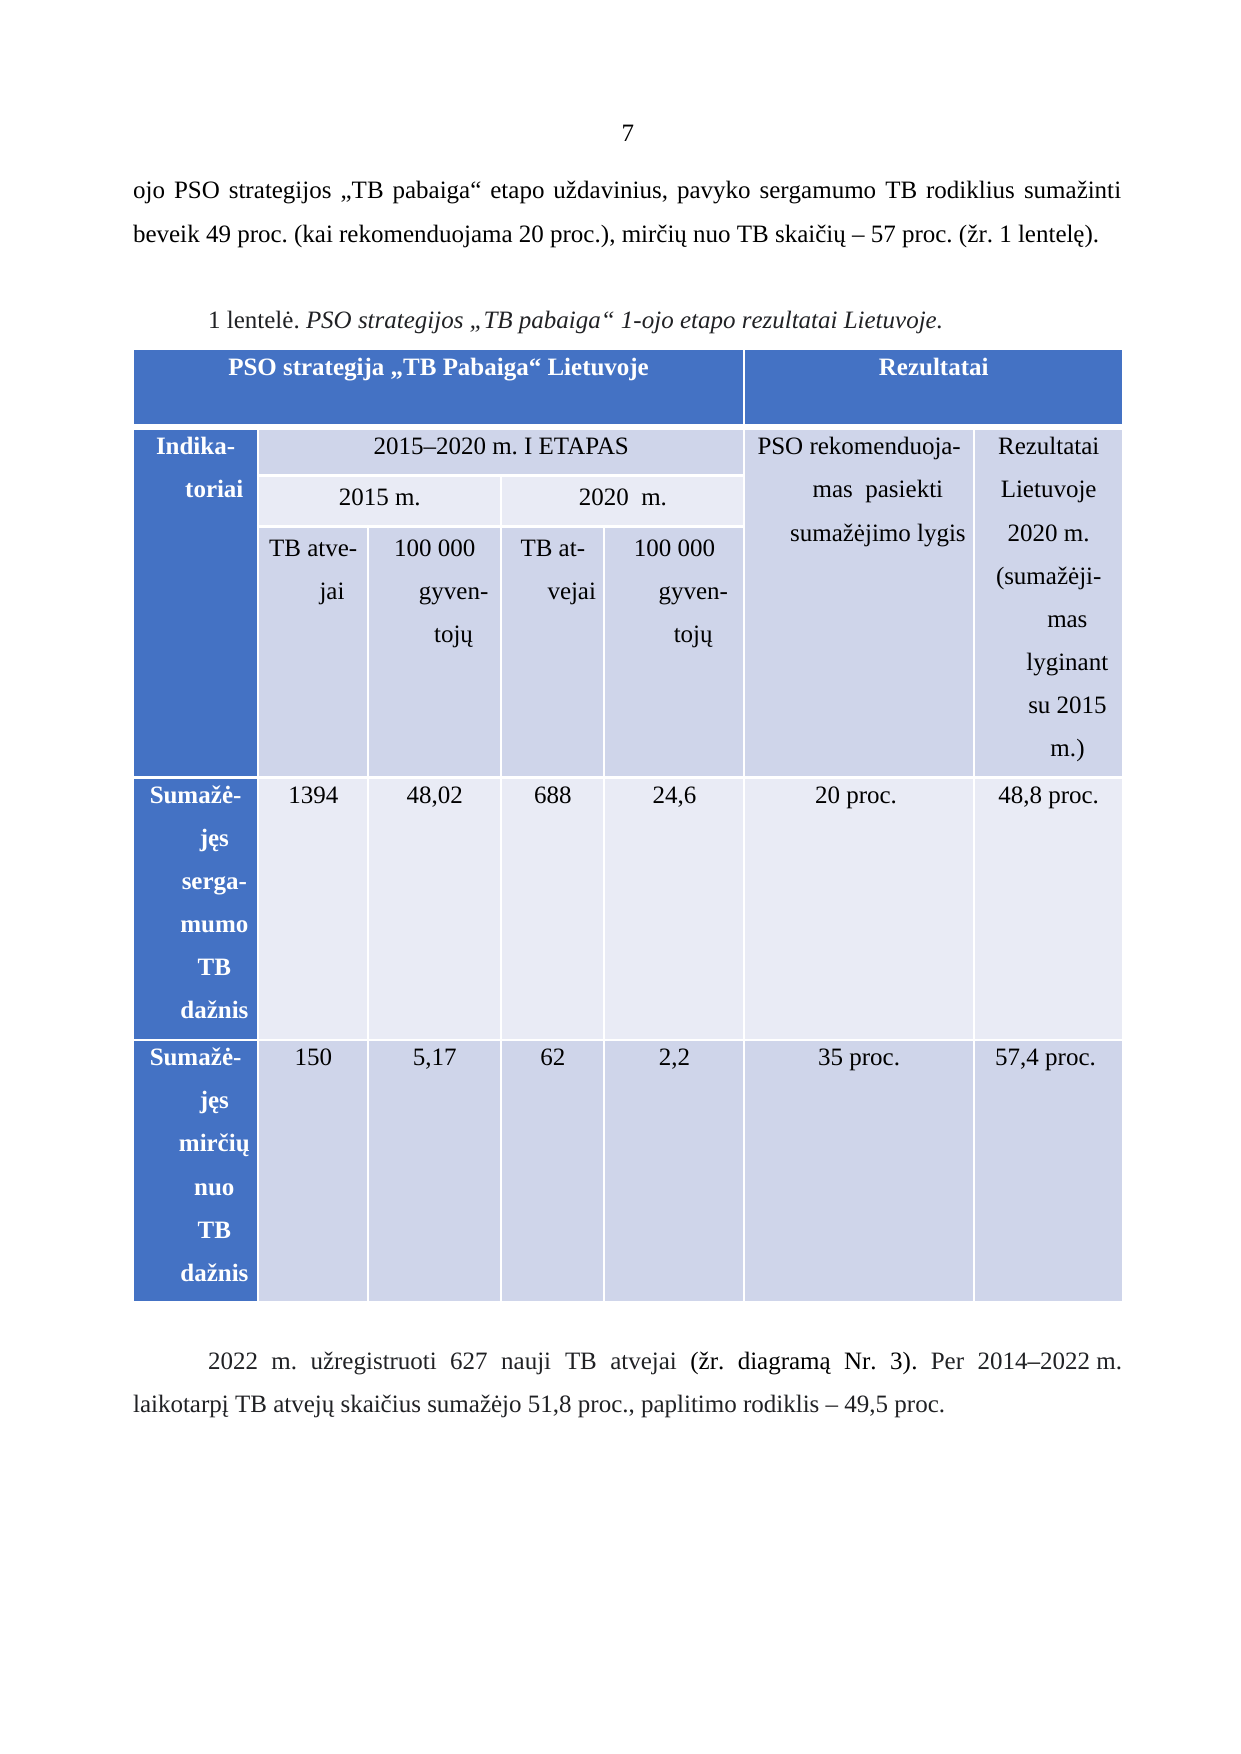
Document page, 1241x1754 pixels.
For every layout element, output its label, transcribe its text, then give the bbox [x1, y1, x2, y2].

table_cell 35 proc. [745, 1041, 973, 1301]
table_cell TB atve-jai [259, 528, 367, 776]
table_cell Indika-toriai [134, 430, 257, 776]
text 1 lentelė. PSO strategijos „TB pabaiga“ 1-ojo etapo rezultatai Lietuvoje. [133, 305, 1122, 334]
table_cell PSO rekomenduoja-mas pasiekti sumažėjimo lygis [745, 430, 973, 776]
table_cell Sumažė-jęs mirčių nuo TB dažnis [134, 1041, 257, 1301]
table_cell 150 [259, 1041, 367, 1301]
table_cell 100 000 gyven-tojų [605, 528, 743, 776]
text ojo PSO strategijos „TB pabaiga“ etapo uždavinius, pavyko sergamumo TB rodiklius sumažinti beveik 49 proc. (kai rekomenduojama 20 proc.), mirčių nuo TB skaičių – 57 proc. (žr. 1 lentelę). [133, 176, 1122, 247]
table_cell 20 proc. [745, 779, 973, 1039]
table_cell 2015–2020 m. I ETAPAS [259, 430, 743, 474]
table_cell 57,4 proc. [975, 1041, 1122, 1301]
table_cell 24,6 [605, 779, 743, 1039]
table_cell TB at-vejai [502, 528, 603, 776]
table_cell 5,17 [369, 1041, 500, 1301]
table_cell 2020 m. [502, 477, 743, 525]
table_cell 100 000 gyven-tojų [369, 528, 500, 776]
table_cell 48,8 proc. [975, 779, 1122, 1039]
table_cell 2015 m. [259, 477, 500, 525]
text 2022 m. užregistruoti 627 nauji TB atvejai (žr. diagramą Nr. 3). Per 2014–2022 m. laikotarpį TB atvejų skaičius sumažėjo 51,8 proc., paplitimo rodiklis – 49,5 proc. [133, 1346, 1122, 1418]
table_header PSO strategija „TB Pabaiga“ Lietuvoje [134, 350, 743, 424]
table_cell 48,02 [369, 779, 500, 1039]
table_cell 688 [502, 779, 603, 1039]
table_cell 62 [502, 1041, 603, 1301]
table_cell Sumažė-jęs serga-mumo TB dažnis [134, 779, 257, 1039]
table_cell Rezultatai Lietuvoje 2020 m. (sumažėji-mas lyginant su 2015 m.) [975, 430, 1122, 776]
table_cell 1394 [259, 779, 367, 1039]
table_header Rezultatai [745, 350, 1122, 424]
table_cell 2,2 [605, 1041, 743, 1301]
